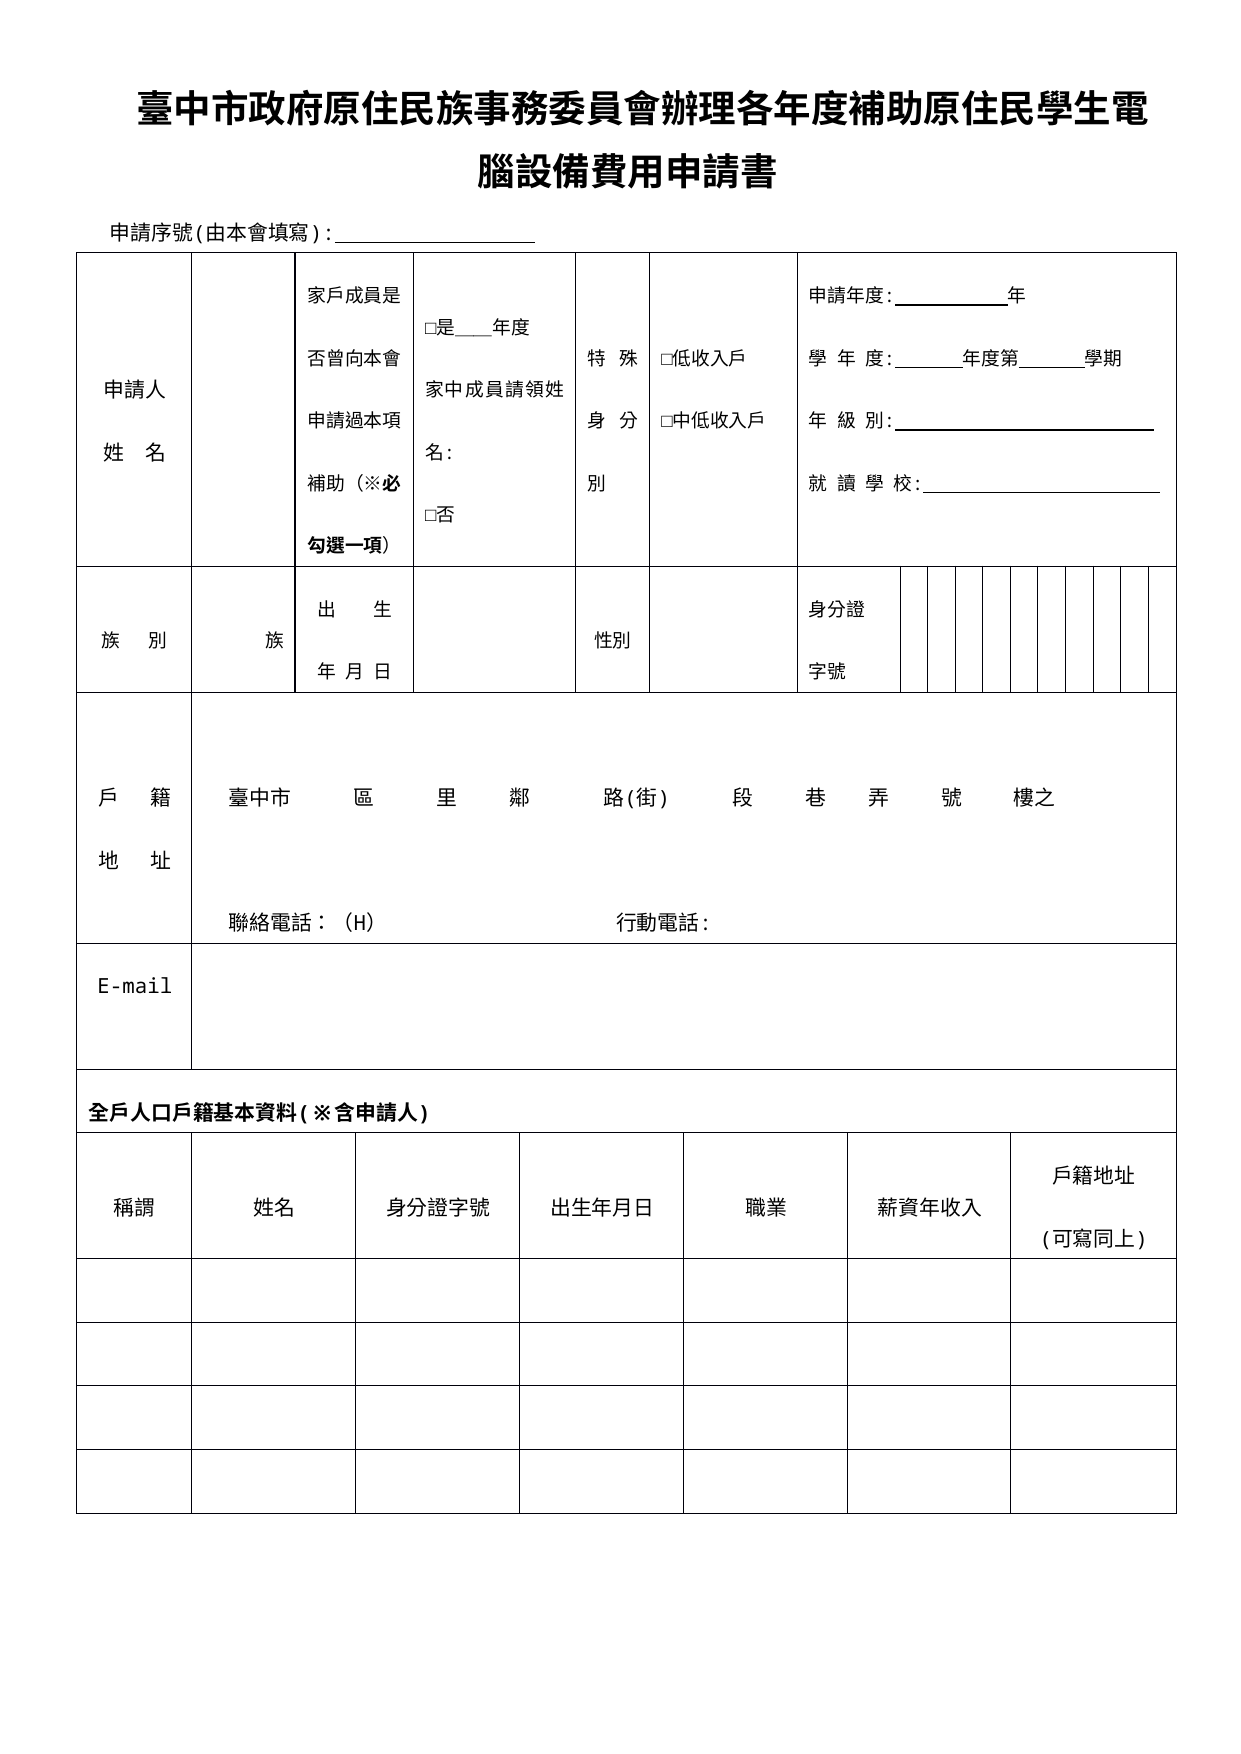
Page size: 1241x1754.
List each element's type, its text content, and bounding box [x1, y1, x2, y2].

table_cell [1011, 1259, 1176, 1322]
table_cell [1011, 567, 1037, 692]
table_header 申請人 姓 名 [77, 253, 191, 566]
text 臺中市政府原住民族事務委員會辦理各年度補助原住民學生電腦設備費用申請書 [89, 64, 1167, 189]
table_cell [77, 1323, 191, 1385]
table_header 申請年度: 年 學 年 度: 年度第 學期 年 級 別: 就 讀 學 校: [798, 253, 1176, 566]
table_cell [901, 567, 927, 692]
table_header 特殊身分別 [576, 253, 649, 566]
table_cell [520, 1450, 683, 1512]
table_cell 職業 [684, 1133, 847, 1258]
table_cell [520, 1386, 683, 1449]
table_cell E-mail [77, 944, 191, 1069]
table_header □是＿＿年度 家中成員請領姓名: □否 [414, 253, 575, 566]
table_cell [848, 1386, 1010, 1449]
table_cell 稱謂 [77, 1133, 191, 1258]
table_cell [77, 1259, 191, 1322]
table_header [192, 253, 294, 566]
table_cell [1149, 567, 1176, 692]
table_cell [1121, 567, 1148, 692]
table_cell 出生年月日 [520, 1133, 683, 1258]
table_cell [848, 1450, 1010, 1512]
table_cell 身分證 字號 [798, 567, 900, 692]
table_cell 全戶人口戶籍基本資料(※含申請人) [77, 1070, 1176, 1132]
table_cell [684, 1323, 847, 1385]
table_cell [356, 1386, 519, 1449]
table_cell [77, 1386, 191, 1449]
table_cell [848, 1259, 1010, 1322]
table_cell [356, 1323, 519, 1385]
table_header 家戶成員是否曾向本會申請過本項補助（※必勾選一項） [296, 253, 413, 566]
table_cell [192, 1323, 355, 1385]
table_cell 族 [192, 567, 294, 692]
table_cell [848, 1323, 1010, 1385]
table_cell 出 生 年 月 日 [296, 567, 413, 692]
table_cell [192, 1386, 355, 1449]
table_cell [356, 1259, 519, 1322]
table_cell [520, 1259, 683, 1322]
table_cell [1011, 1323, 1176, 1385]
table_cell 族 別 [77, 567, 191, 692]
table_cell [956, 567, 982, 692]
table_cell [1011, 1386, 1176, 1449]
table_cell 戶 籍 地 址 [77, 693, 191, 943]
table_cell 性別 [576, 567, 649, 692]
table_cell 身分證字號 [356, 1133, 519, 1258]
table_cell [684, 1450, 847, 1512]
table_cell 姓名 [192, 1133, 355, 1258]
table_cell [77, 1450, 191, 1512]
table_header □低收入戶 □中低收入戶 [650, 253, 797, 566]
table_cell [928, 567, 955, 692]
table_cell [192, 1450, 355, 1512]
table_cell [520, 1323, 683, 1385]
table_cell [1094, 567, 1120, 692]
table_cell [983, 567, 1010, 692]
table_cell [414, 567, 575, 692]
table_cell [650, 567, 797, 692]
table_cell [684, 1259, 847, 1322]
table_cell 薪資年收入 [848, 1133, 1010, 1258]
table_cell [1011, 1450, 1176, 1512]
table_cell [1038, 567, 1065, 692]
table_cell [684, 1386, 847, 1449]
table_cell [192, 944, 1176, 1069]
text 申請序號(由本會填寫): [89, 189, 1167, 252]
table_cell [192, 1259, 355, 1322]
table_cell 戶籍地址 (可寫同上) [1011, 1133, 1176, 1258]
table_cell [1066, 567, 1093, 692]
table_cell [356, 1450, 519, 1512]
table_cell 臺中市 區 里 鄰 路(街) 段 巷 弄 號 樓之 聯絡電話：（H） 行動電話: [192, 693, 1176, 943]
